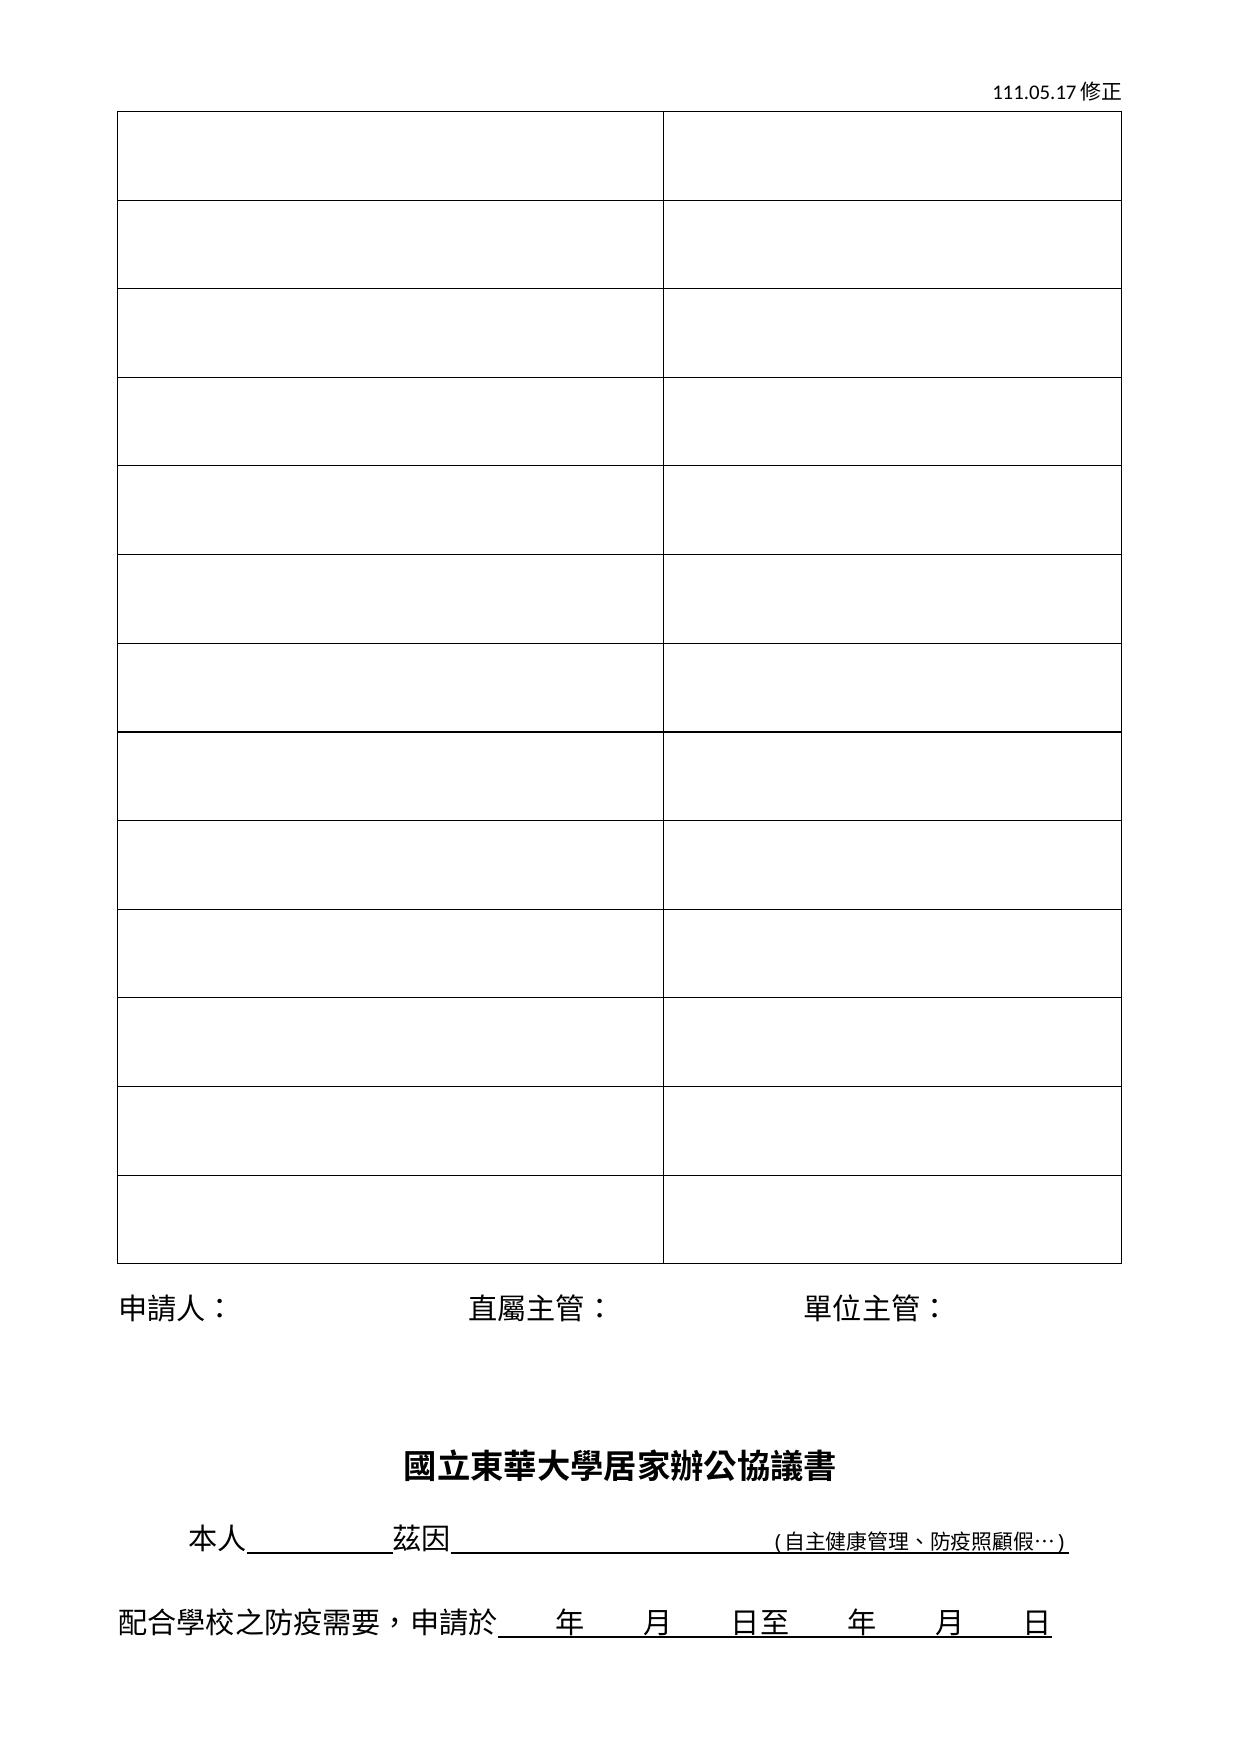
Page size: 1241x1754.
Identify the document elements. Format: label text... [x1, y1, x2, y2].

table_cell [664, 112, 1121, 199]
table_cell [118, 466, 663, 554]
table_cell [664, 378, 1121, 465]
text 申請人： 直屬主管： 單位主管： [118, 1283, 1106, 1329]
table_cell [664, 201, 1121, 288]
table_cell [664, 289, 1121, 377]
table_cell [664, 555, 1121, 643]
table_cell [664, 910, 1121, 997]
text 國立東華大學居家辦公協議書 [118, 1423, 1122, 1485]
table_cell [118, 998, 663, 1086]
text 配合學校之防疫需要，申請於 年 月 日至 年 月 日 [118, 1579, 1122, 1641]
table_cell [664, 998, 1121, 1086]
table_cell [664, 733, 1121, 820]
table_cell [118, 821, 663, 909]
table_cell [118, 378, 663, 465]
table_cell [118, 910, 663, 997]
table_cell [664, 1087, 1121, 1174]
table_cell [118, 201, 663, 288]
table_cell [118, 112, 663, 199]
table_cell [118, 1176, 663, 1263]
table_cell [118, 733, 663, 820]
table_cell [118, 644, 663, 731]
table_cell [664, 466, 1121, 554]
table_cell [664, 1176, 1121, 1263]
table_cell [664, 644, 1121, 731]
table_cell [118, 1087, 663, 1174]
table_cell [664, 821, 1121, 909]
text 本人 茲因 (自主健康管理、防疫照顧假…) [118, 1496, 1122, 1558]
table_cell [118, 289, 663, 377]
table_cell [118, 555, 663, 643]
